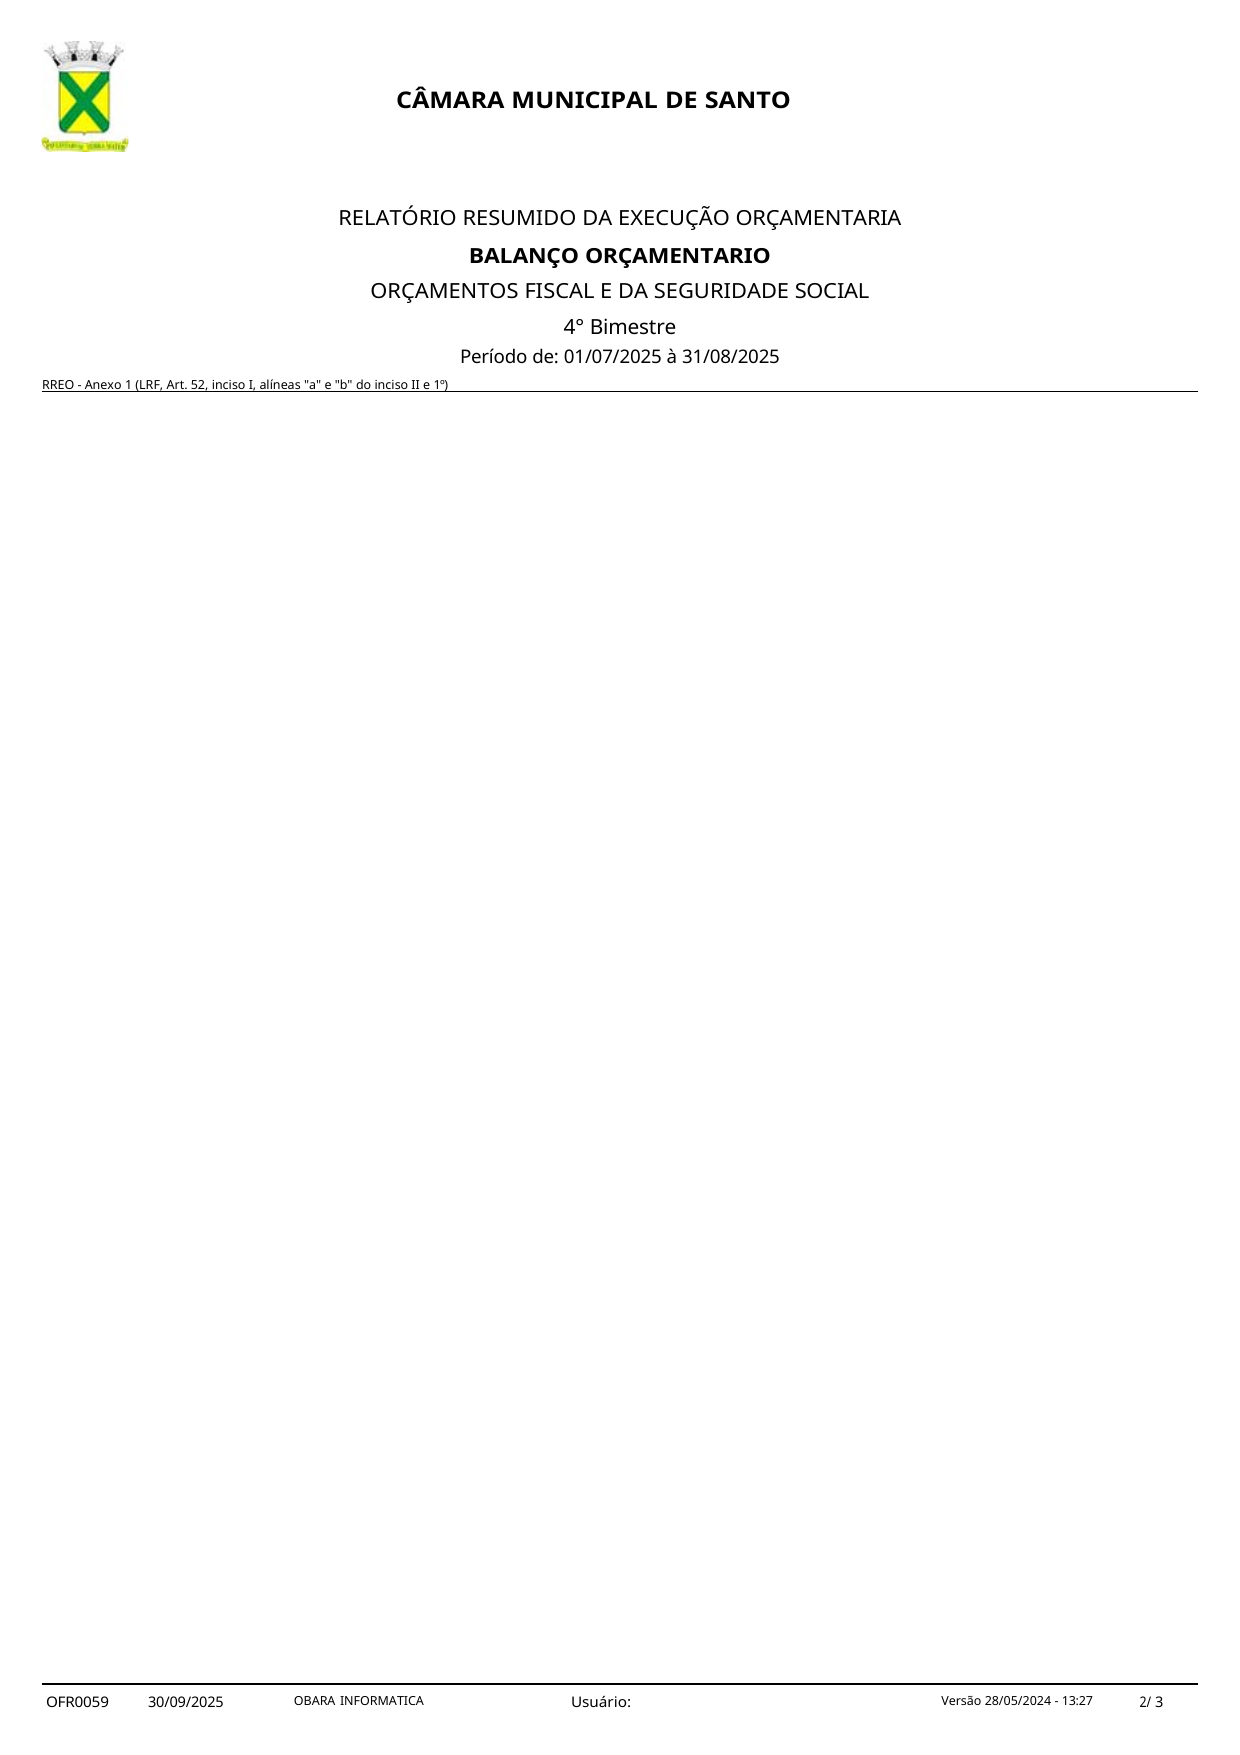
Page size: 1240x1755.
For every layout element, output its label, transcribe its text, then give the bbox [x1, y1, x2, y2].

subtitle BALANÇO ORÇAMENTARIO [29, 241, 1210, 269]
text RREO - Anexo 1 (LRF, Art. 52, inciso I, alíneas "a" e "b" do inciso II e 1º) [29, 376, 1210, 393]
text ORÇAMENTOS FISCAL E DA SEGURIDADE SOCIAL [29, 276, 1210, 305]
subtitle Período de: 01/07/2025 à 31/08/2025 [29, 343, 1210, 369]
subtitle 4° Bimestre [29, 312, 1210, 340]
text RELATÓRIO RESUMIDO DA EXECUÇÃO ORÇAMENTARIA [29, 203, 1210, 232]
